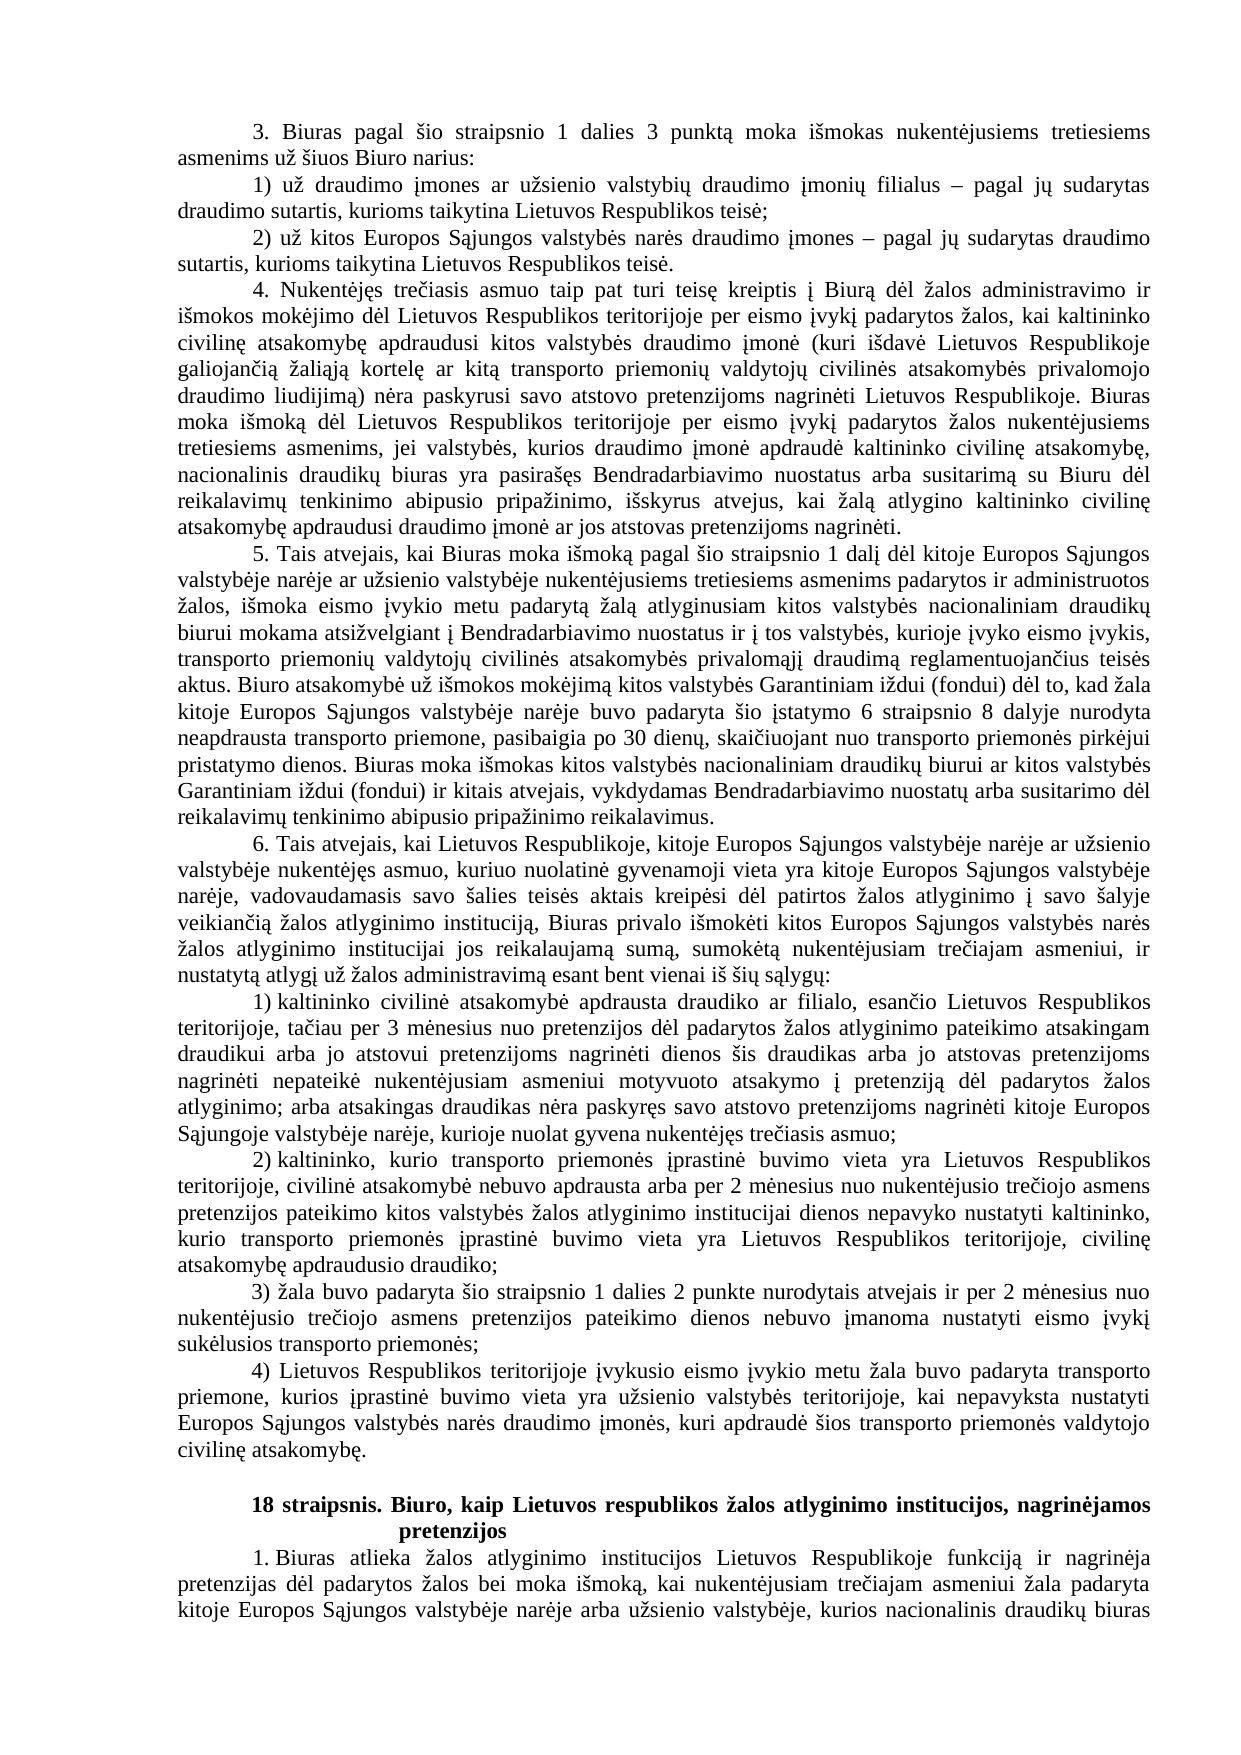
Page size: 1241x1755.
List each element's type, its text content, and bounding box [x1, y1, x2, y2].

text 1) už draudimo įmones ar užsienio valstybių draudimo įmonių filialus – pagal jų sudarytas draudimo sutartis, kurioms taikytina Lietuvos Respublikos teisė; [177, 171, 1152, 223]
text 3. Biuras pagal šio straipsnio 1 dalies 3 punktą moka išmokas nukentėjusiems tretiesiems asmenims už šiuos Biuro narius: [177, 118, 1152, 171]
text 2) kaltininko, kurio transporto priemonės įprastinė buvimo vieta yra Lietuvos Respublikos teritorijoje, civilinė atsakomybė nebuvo apdrausta arba per 2 mėnesius nuo nukentėjusio trečiojo asmens pretenzijos pateikimo kitos valstybės žalos atlyginimo institucijai dienos nepavyko nustatyti kaltininko, kurio transporto priemonės įprastinė buvimo vieta yra Lietuvos Respublikos teritorijoje, civilinę atsakomybę apdraudusio draudiko; [177, 1146, 1152, 1278]
text 5. Tais atvejais, kai Biuras moka išmoką pagal šio straipsnio 1 dalį dėl kitoje Europos Sąjungos valstybėje narėje ar užsienio valstybėje nukentėjusiems tretiesiems asmenims padarytos ir administruotos žalos, išmoka eismo įvykio metu padarytą žalą atlyginusiam kitos valstybės nacionaliniam draudikų biurui mokama atsižvelgiant į Bendradarbiavimo nuostatus ir į tos valstybės, kurioje įvyko eismo įvykis, transporto priemonių valdytojų civilinės atsakomybės privalomąjį draudimą reglamentuojančius teisės aktus. Biuro atsakomybė už išmokos mokėjimą kitos valstybės Garantiniam iždui (fondui) dėl to, kad žala kitoje Europos Sąjungos valstybėje narėje buvo padaryta šio įstatymo 6 straipsnio 8 dalyje nurodyta neapdrausta transporto priemone, pasibaigia po 30 dienų, skaičiuojant nuo transporto priemonės pirkėjui pristatymo dienos. Biuras moka išmokas kitos valstybės nacionaliniam draudikų biurui ar kitos valstybės Garantiniam iždui (fondui) ir kitais atvejais, vykdydamas Bendradarbiavimo nuostatų arba susitarimo dėl reikalavimų tenkinimo abipusio pripažinimo reikalavimus. [177, 540, 1152, 830]
text 2) už kitos Europos Sąjungos valstybės narės draudimo įmones – pagal jų sudarytas draudimo sutartis, kurioms taikytina Lietuvos Respublikos teisė. [177, 223, 1152, 276]
text 4. Nukentėjęs trečiasis asmuo taip pat turi teisę kreiptis į Biurą dėl žalos administravimo ir išmokos mokėjimo dėl Lietuvos Respublikos teritorijoje per eismo įvykį padarytos žalos, kai kaltininko civilinę atsakomybę apdraudusi kitos valstybės draudimo įmonė (kuri išdavė Lietuvos Respublikoje galiojančią žaliąją kortelę ar kitą transporto priemonių valdytojų civilinės atsakomybės privalomojo draudimo liudijimą) nėra paskyrusi savo atstovo pretenzijoms nagrinėti Lietuvos Respublikoje. Biuras moka išmoką dėl Lietuvos Respublikos teritorijoje per eismo įvykį padarytos žalos nukentėjusiems tretiesiems asmenims, jei valstybės, kurios draudimo įmonė apdraudė kaltininko civilinę atsakomybę, nacionalinis draudikų biuras yra pasirašęs Bendradarbiavimo nuostatus arba susitarimą su Biuru dėl reikalavimų tenkinimo abipusio pripažinimo, išskyrus atvejus, kai žalą atlygino kaltininko civilinę atsakomybę apdraudusi draudimo įmonė ar jos atstovas pretenzijoms nagrinėti. [177, 276, 1152, 540]
text 4) Lietuvos Respublikos teritorijoje įvykusio eismo įvykio metu žala buvo padaryta transporto priemone, kurios įprastinė buvimo vieta yra užsienio valstybės teritorijoje, kai nepavyksta nustatyti Europos Sąjungos valstybės narės draudimo įmonės, kuri apdraudė šios transporto priemonės valdytojo civilinę atsakomybę. [177, 1357, 1152, 1462]
text 1) kaltininko civilinė atsakomybė apdrausta draudiko ar filialo, esančio Lietuvos Respublikos teritorijoje, tačiau per 3 mėnesius nuo pretenzijos dėl padarytos žalos atlyginimo pateikimo atsakingam draudikui arba jo atstovui pretenzijoms nagrinėti dienos šis draudikas arba jo atstovas pretenzijoms nagrinėti nepateikė nukentėjusiam asmeniui motyvuoto atsakymo į pretenziją dėl padarytos žalos atlyginimo; arba atsakingas draudikas nėra paskyręs savo atstovo pretenzijoms nagrinėti kitoje Europos Sąjungoje valstybėje narėje, kurioje nuolat gyvena nukentėjęs trečiasis asmuo; [177, 988, 1152, 1146]
text 6. Tais atvejais, kai Lietuvos Respublikoje, kitoje Europos Sąjungos valstybėje narėje ar užsienio valstybėje nukentėjęs asmuo, kuriuo nuolatinė gyvenamoji vieta yra kitoje Europos Sąjungos valstybėje narėje, vadovaudamasis savo šalies teisės aktais kreipėsi dėl patirtos žalos atlyginimo į savo šalyje veikiančią žalos atlyginimo instituciją, Biuras privalo išmokėti kitos Europos Sąjungos valstybės narės žalos atlyginimo institucijai jos reikalaujamą sumą, sumokėtą nukentėjusiam trečiajam asmeniui, ir nustatytą atlygį už žalos administravimą esant bent vienai iš šių sąlygų: [177, 830, 1152, 988]
text 18 straipsnis. Biuro, kaip Lietuvos respublikos žalos atlyginimo institucijos, nagrinėjamos pretenzijos [251, 1491, 1152, 1544]
text 3) žala buvo padaryta šio straipsnio 1 dalies 2 punkte nurodytais atvejais ir per 2 mėnesius nuo nukentėjusio trečiojo asmens pretenzijos pateikimo dienos nebuvo įmanoma nustatyti eismo įvykį sukėlusios transporto priemonės; [177, 1278, 1152, 1357]
text 1. Biuras atlieka žalos atlyginimo institucijos Lietuvos Respublikoje funkciją ir nagrinėja pretenzijas dėl padarytos žalos bei moka išmoką, kai nukentėjusiam trečiajam asmeniui žala padaryta kitoje Europos Sąjungos valstybėje narėje arba užsienio valstybėje, kurios nacionalinis draudikų biuras [177, 1544, 1152, 1623]
